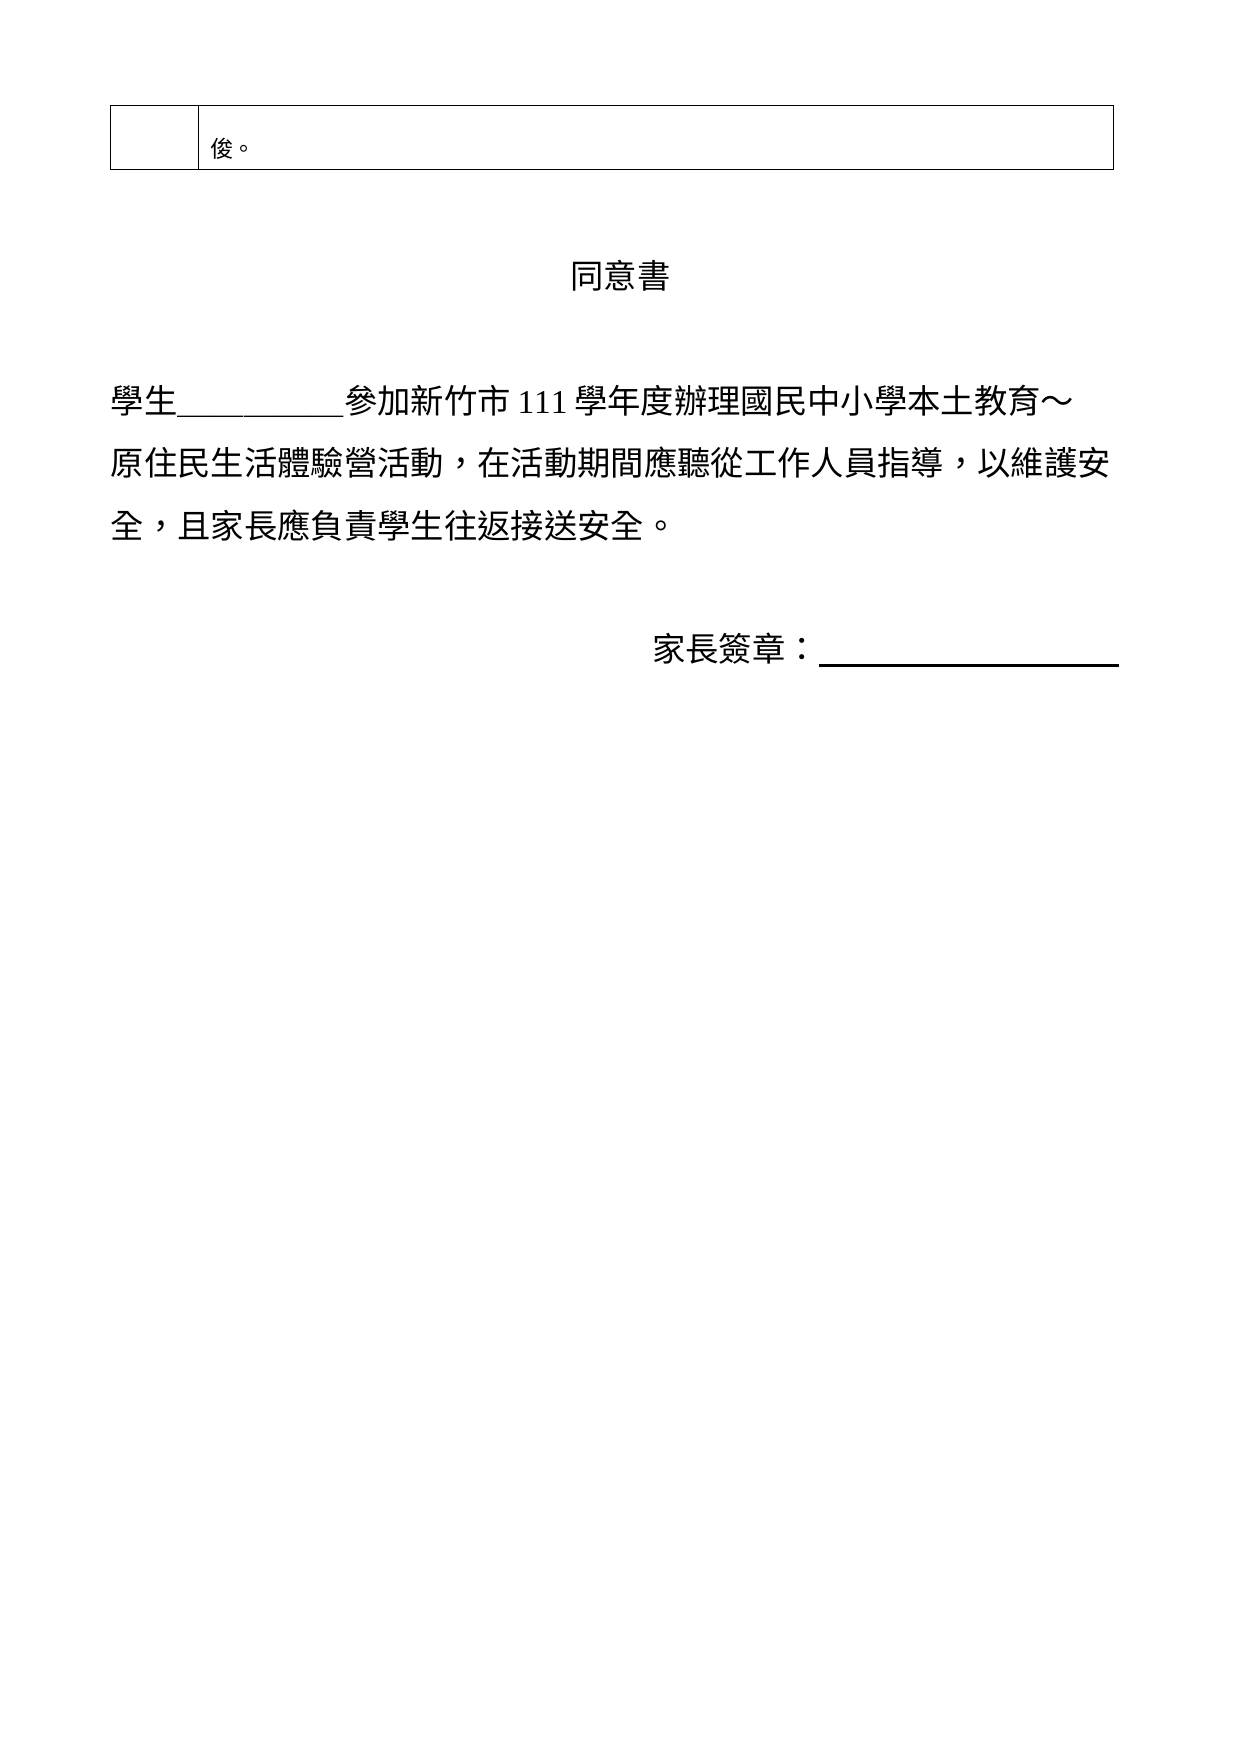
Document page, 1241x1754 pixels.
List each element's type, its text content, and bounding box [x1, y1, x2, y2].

table_cell 俊。 [199, 106, 1113, 168]
text 同意書 [110, 232, 1130, 294]
text 原住民生活體驗營活動，在活動期間應聽從工作人員指導，以維護安全，且家長應負責學生往返接送安全。 [111, 419, 1130, 544]
text 家長簽章： [110, 607, 1130, 669]
text 學生＿＿＿＿＿參加新竹市111學年度辦理國民中小學本土教育～ [111, 357, 1130, 419]
table_cell [111, 106, 198, 168]
